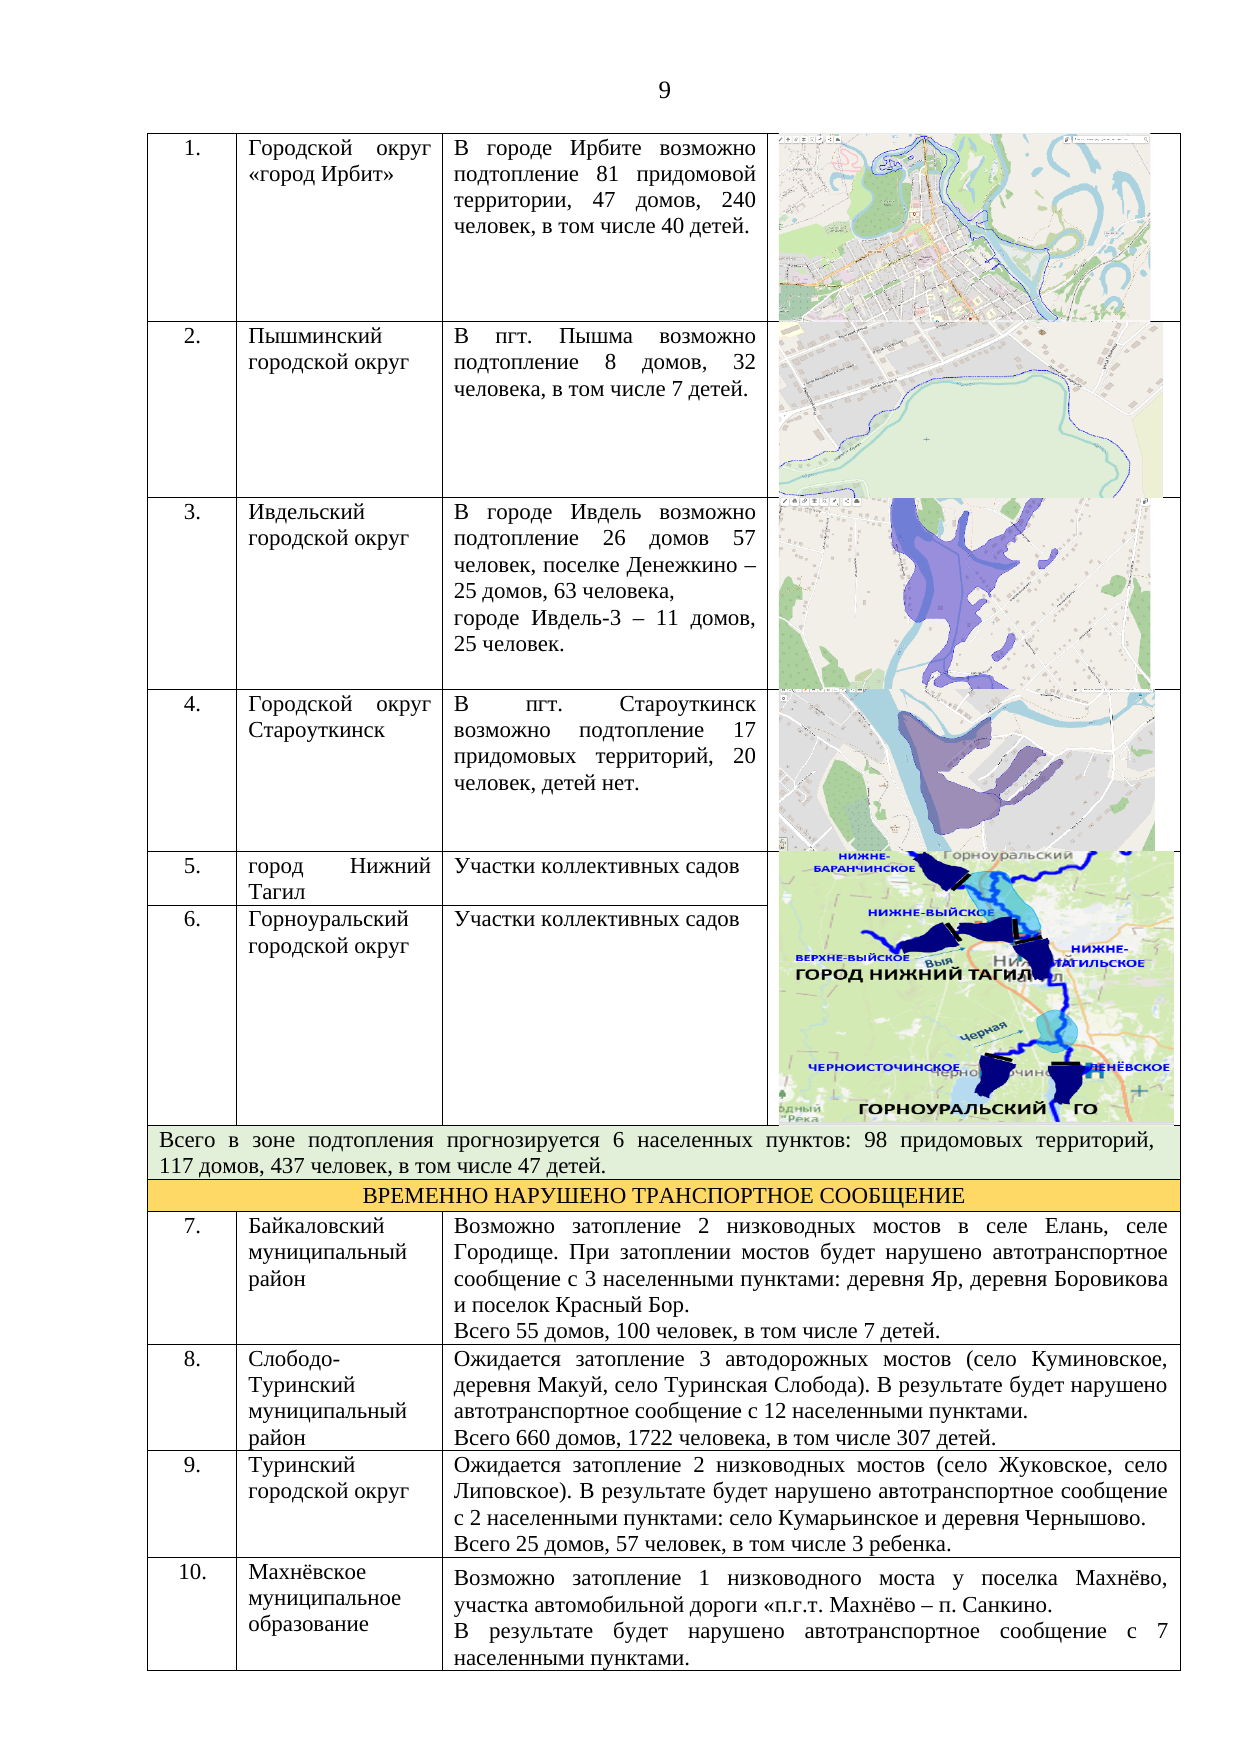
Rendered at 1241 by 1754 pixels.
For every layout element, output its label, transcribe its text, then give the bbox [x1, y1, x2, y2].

table_cell [1151, 498, 1180, 689]
table_cell город Нижний Тагил [237, 852, 442, 904]
table_cell 2. [148, 322, 236, 497]
table_cell 6. [148, 906, 236, 1125]
table_cell Пышминский городской округ [237, 322, 442, 497]
table_cell [1163, 322, 1180, 497]
table_cell 5. [148, 852, 236, 904]
table_cell Городской округ Староуткинск [237, 690, 442, 851]
table_cell В городе Ирбите возможно подтопление 81 придомовой территории, 47 домов, 240 человек, в том числе 40 детей. [443, 134, 767, 321]
table_cell [768, 690, 778, 851]
table_cell 10. [148, 1558, 236, 1670]
table_cell Всего в зоне подтопления прогнозируется 6 населенных пунктов: 98 придомовых территорий, 117 домов, 437 человек, в том числе 47 детей. [148, 1126, 1180, 1179]
table_cell [1174, 852, 1180, 1125]
table_cell Городской округ «город Ирбит» [237, 134, 442, 321]
table_cell Байкаловский муниципальный район [237, 1212, 442, 1344]
table_cell 7. [148, 1212, 236, 1344]
table_cell 1. [148, 134, 236, 321]
table_cell Участки коллективных садов [443, 906, 767, 1125]
table_cell [768, 852, 778, 1125]
table_cell В пгт. Староуткинск возможно подтопление 17 придомовых территорий, 20 человек, детей нет. [443, 690, 767, 851]
table_cell 3. [148, 498, 236, 689]
table_cell Махнёвское муниципальное образование [237, 1558, 442, 1670]
table_cell [768, 498, 778, 689]
table_cell В пгт. Пышма возможно подтопление 8 домов, 32 человека, в том числе 7 детей. [443, 322, 767, 497]
table_cell Горноуральский городской округ [237, 906, 442, 1125]
table_cell Ивдельский городской округ [237, 498, 442, 689]
table_cell [1155, 690, 1180, 851]
table_cell Слободо-Туринский муниципальный район [237, 1345, 442, 1450]
table_cell [768, 322, 778, 497]
table_cell 9. [148, 1451, 236, 1557]
table_cell Туринский городской округ [237, 1451, 442, 1557]
table_cell 8. [148, 1345, 236, 1450]
table_cell [1151, 134, 1180, 321]
table_cell ВРЕМЕННО НАРУШЕНО ТРАНСПОРТНОЕ СООБЩЕНИЕ [148, 1180, 1180, 1211]
table_cell 4. [148, 690, 236, 851]
table_cell [768, 134, 778, 321]
table_cell Участки коллективных садов [443, 852, 767, 904]
table_cell В городе Ивдель возможно подтопление 26 домов 57 человек, поселке Денежкино – 25 домов, 63 человека, городе Ивдель-3 – 11 домов, 25 человек. [443, 498, 767, 689]
